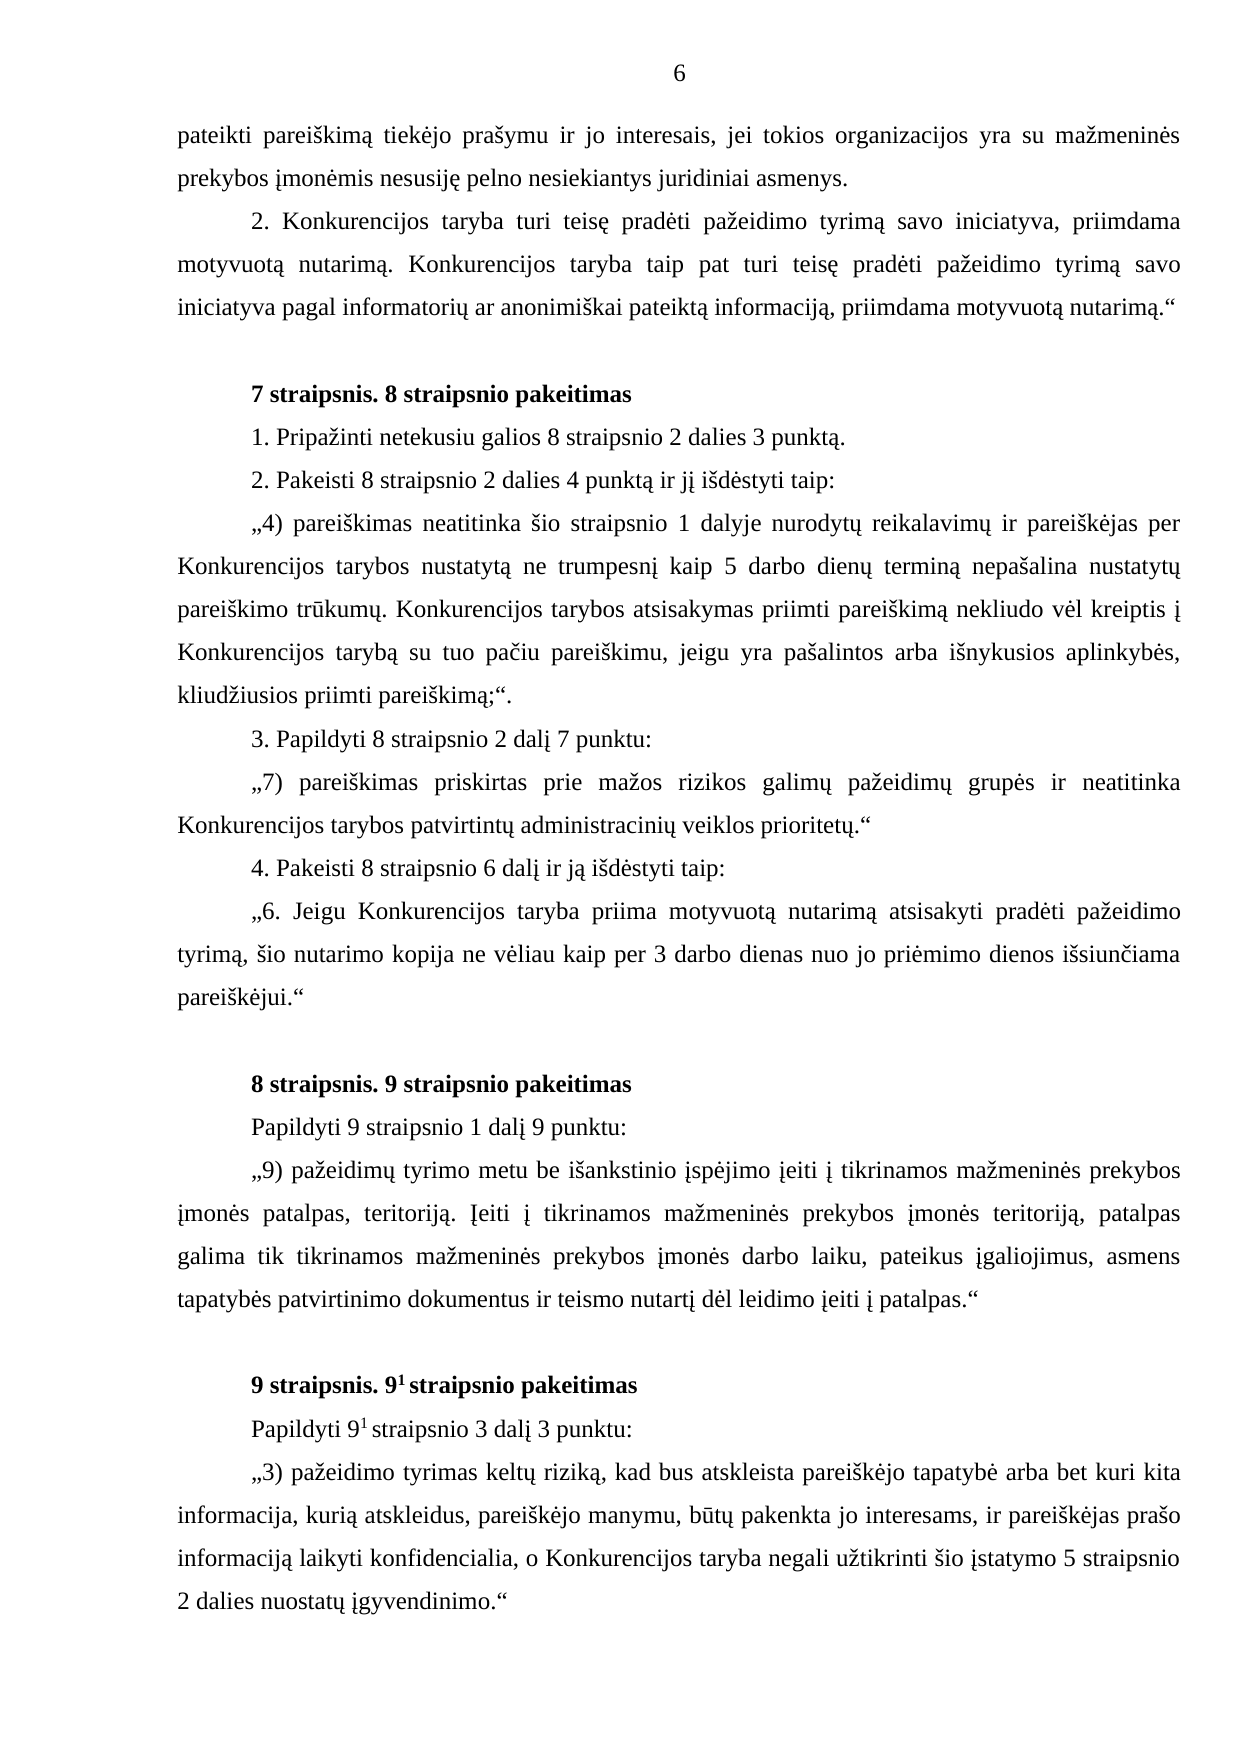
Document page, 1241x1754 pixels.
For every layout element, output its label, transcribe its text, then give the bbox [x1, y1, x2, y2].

text Papildyti 91 straipsnio 3 dalį 3 punktu: [177, 1414, 1182, 1442]
text „7) pareiškimas priskirtas prie mažos rizikos galimų pažeidimų grupės ir neatitinka Konkurencijos tarybos patvirtintų administracinių veiklos prioritetų.“ [177, 767, 1182, 839]
text 4. Pakeisti 8 straipsnio 6 dalį ir ją išdėstyti taip: [251, 853, 1182, 882]
text 3. Papildyti 8 straipsnio 2 dalį 7 punktu: [251, 724, 1182, 752]
text pateikti pareiškimą tiekėjo prašymu ir jo interesais, jei tokios organizacijos yra su mažmeninės prekybos įmonėmis nesusiję pelno nesiekiantys juridiniai asmenys. [177, 120, 1182, 192]
text „4) pareiškimas neatitinka šio straipsnio 1 dalyje nurodytų reikalavimų ir pareiškėjas per Konkurencijos tarybos nustatytą ne trumpesnį kaip 5 darbo dienų terminą nepašalina nustatytų pareiškimo trūkumų. Konkurencijos tarybos atsisakymas priimti pareiškimą nekliudo vėl kreiptis į Konkurencijos tarybą su tuo pačiu pareiškimu, jeigu yra pašalintos arba išnykusios aplinkybės, kliudžiusios priimti pareiškimą;“. [177, 508, 1182, 709]
text Papildyti 9 straipsnio 1 dalį 9 punktu: [177, 1112, 1182, 1141]
text „6. Jeigu Konkurencijos taryba priima motyvuotą nutarimą atsisakyti pradėti pažeidimo tyrimą, šio nutarimo kopija ne vėliau kaip per 3 darbo dienas nuo jo priėmimo dienos išsiunčiama pareiškėjui.“ [177, 896, 1182, 1011]
text „3) pažeidimo tyrimas keltų riziką, kad bus atskleista pareiškėjo tapatybė arba bet kuri kita informacija, kurią atskleidus, pareiškėjo manymu, būtų pakenkta jo interesams, ir pareiškėjas prašo informaciją laikyti konfidencialia, o Konkurencijos taryba negali užtikrinti šio įstatymo 5 straipsnio 2 dalies nuostatų įgyvendinimo.“ [177, 1457, 1182, 1615]
text 2. Konkurencijos taryba turi teisę pradėti pažeidimo tyrimą savo iniciatyva, priimdama motyvuotą nutarimą. Konkurencijos taryba taip pat turi teisę pradėti pažeidimo tyrimą savo iniciatyva pagal informatorių ar anonimiškai pateiktą informaciją, priimdama motyvuotą nutarimą.“ [177, 206, 1182, 321]
text 1. Pripažinti netekusiu galios 8 straipsnio 2 dalies 3 punktą. [251, 422, 1182, 451]
text „9) pažeidimų tyrimo metu be išankstinio įspėjimo įeiti į tikrinamos mažmeninės prekybos įmonės patalpas, teritoriją. Įeiti į tikrinamos mažmeninės prekybos įmonės teritoriją, patalpas galima tik tikrinamos mažmeninės prekybos įmonės darbo laiku, pateikus įgaliojimus, asmens tapatybės patvirtinimo dokumentus ir teismo nutartį dėl leidimo įeiti į patalpas.“ [177, 1155, 1182, 1313]
text 2. Pakeisti 8 straipsnio 2 dalies 4 punktą ir jį išdėstyti taip: [251, 465, 1182, 494]
text 9 straipsnis. 91 straipsnio pakeitimas [177, 1371, 1182, 1399]
text 7 straipsnis. 8 straipsnio pakeitimas [251, 379, 1182, 407]
text 8 straipsnis. 9 straipsnio pakeitimas [177, 1069, 1182, 1097]
